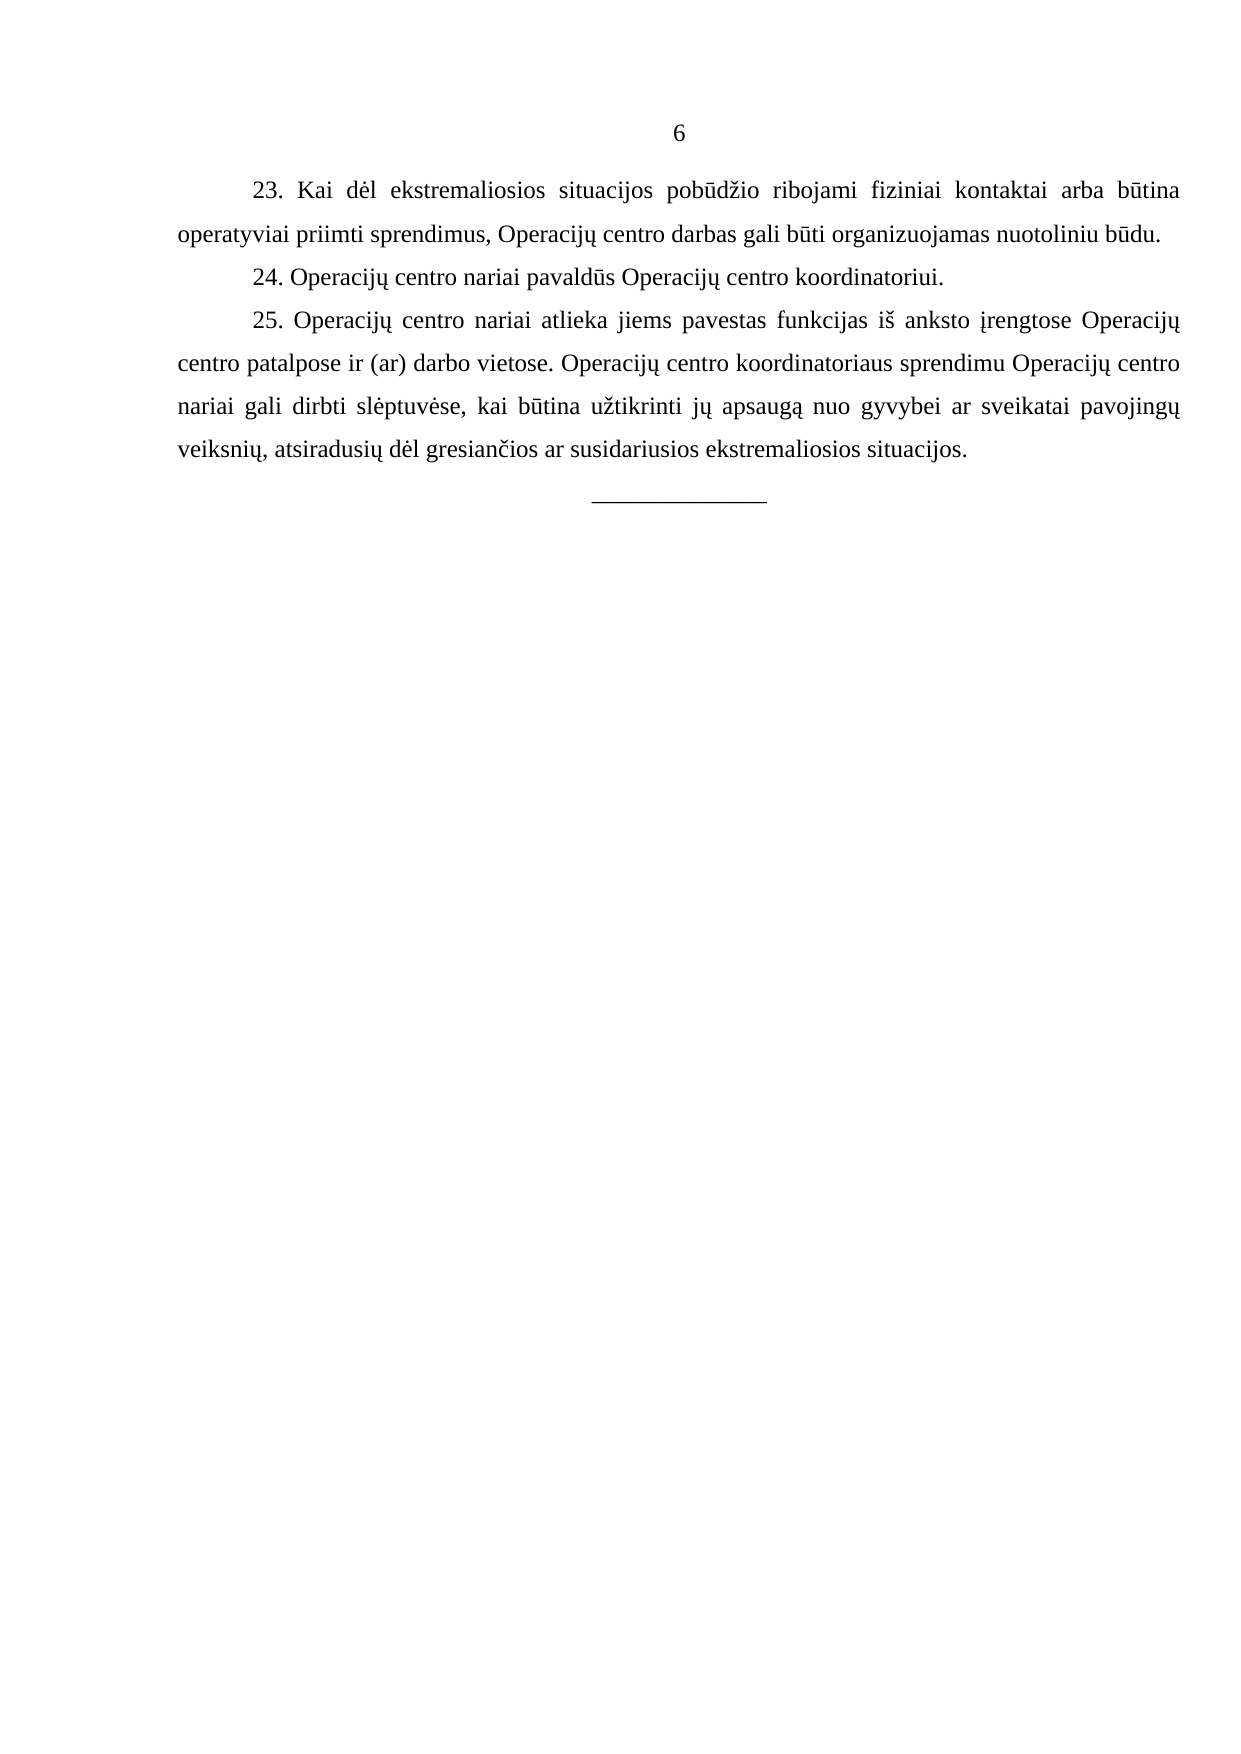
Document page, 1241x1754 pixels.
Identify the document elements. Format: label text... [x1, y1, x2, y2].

text ______________ [177, 477, 1181, 506]
text 24. Operacijų centro nariai pavaldūs Operacijų centro koordinatoriui. [177, 262, 1181, 291]
text 25. Operacijų centro nariai atlieka jiems pavestas funkcijas iš anksto įrengtose Operacijų centro patalpose ir (ar) darbo vietose. Operacijų centro koordinatoriaus sprendimu Operacijų centro nariai gali dirbti slėptuvėse, kai būtina užtikrinti jų apsaugą nuo gyvybei ar sveikatai pavojingų veiksnių, atsiradusių dėl gresiančios ar susidariusios ekstremaliosios situacijos. [177, 305, 1181, 463]
text 23. Kai dėl ekstremaliosios situacijos pobūdžio ribojami fiziniai kontaktai arba būtina operatyviai priimti sprendimus, Operacijų centro darbas gali būti organizuojamas nuotoliniu būdu. [177, 176, 1181, 247]
